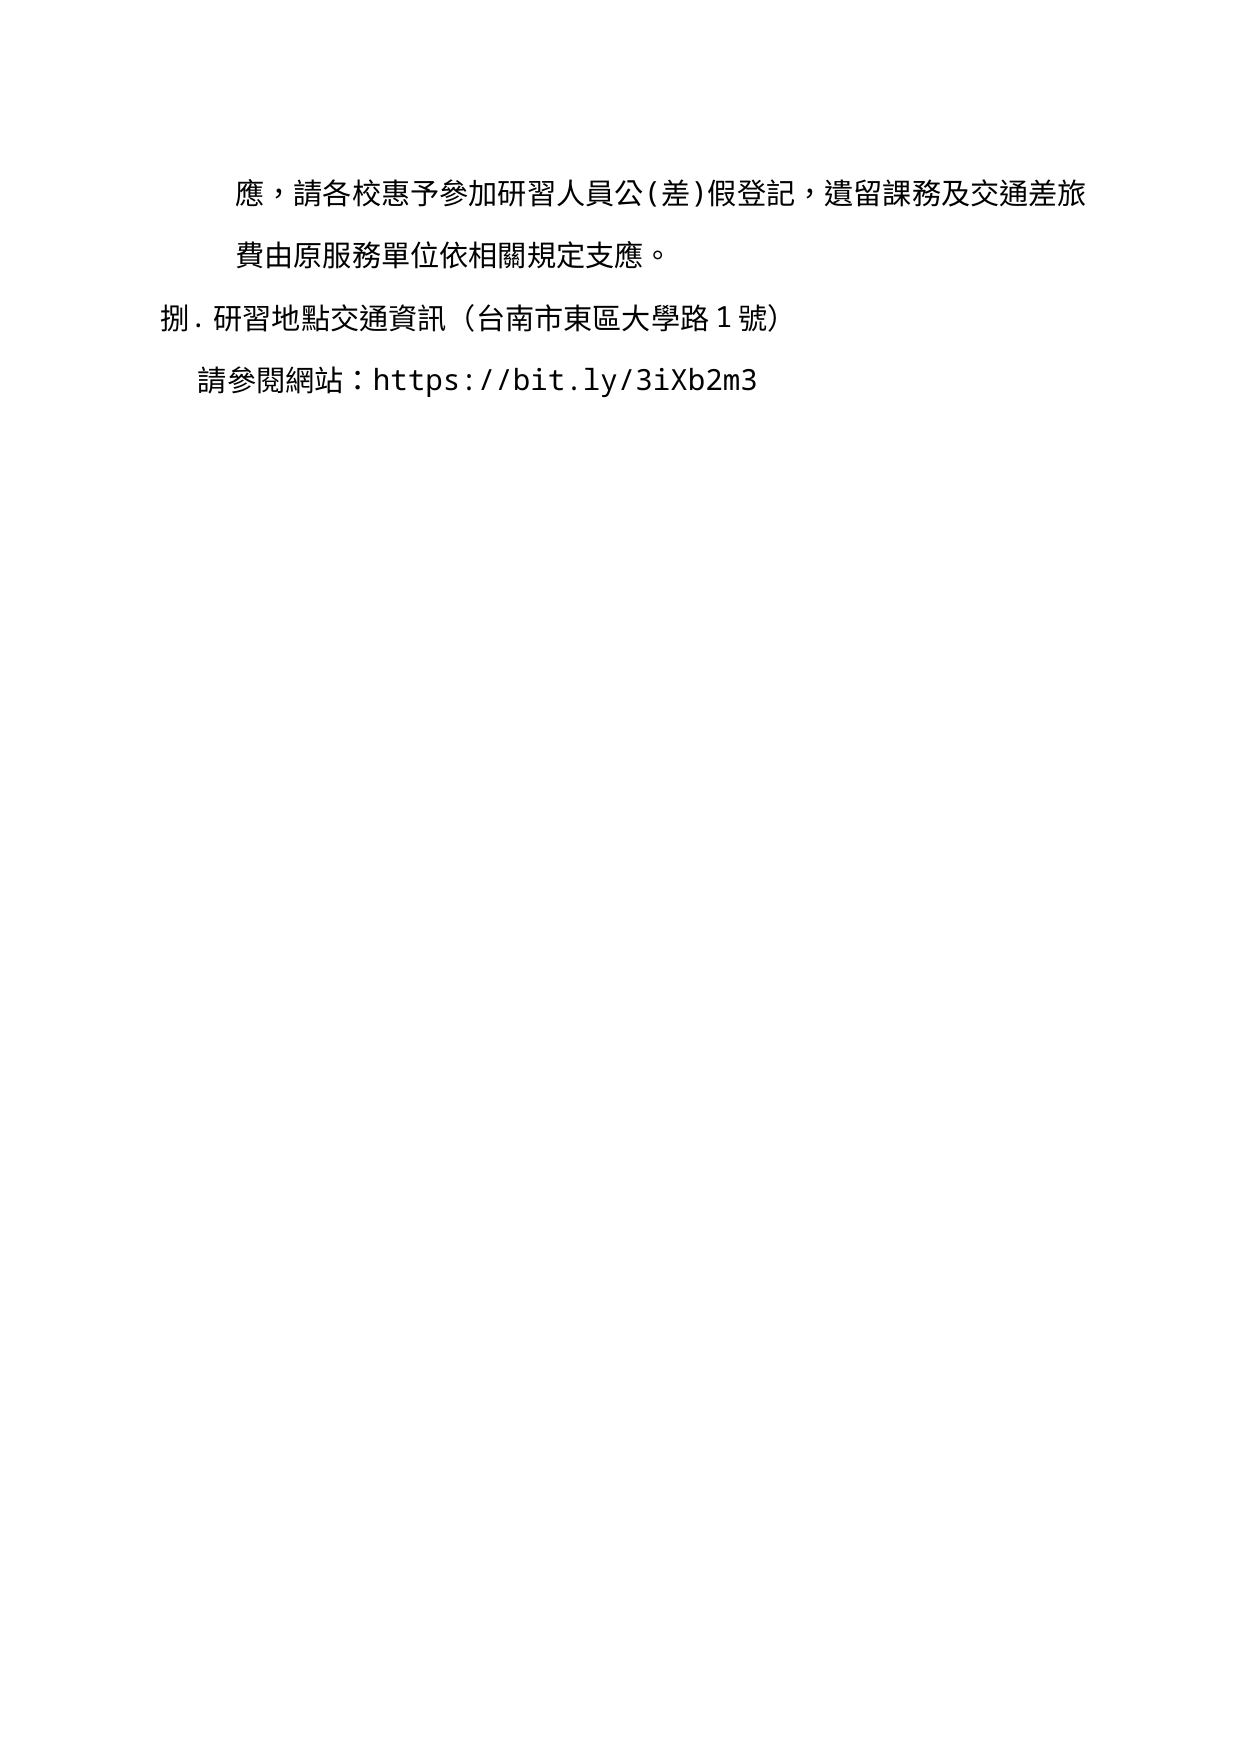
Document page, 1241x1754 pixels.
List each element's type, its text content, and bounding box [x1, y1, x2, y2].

list 應，請各校惠予參加研習人員公(差)假登記，遺留課務及交通差旅費由原服務單位依相關規定支應。 [160, 150, 1092, 275]
list 研習地點交通資訊（台南市東區大學路1號） [160, 275, 1092, 337]
text 請參閱網站：https://bit.ly/3iXb2m3 [198, 337, 1092, 400]
